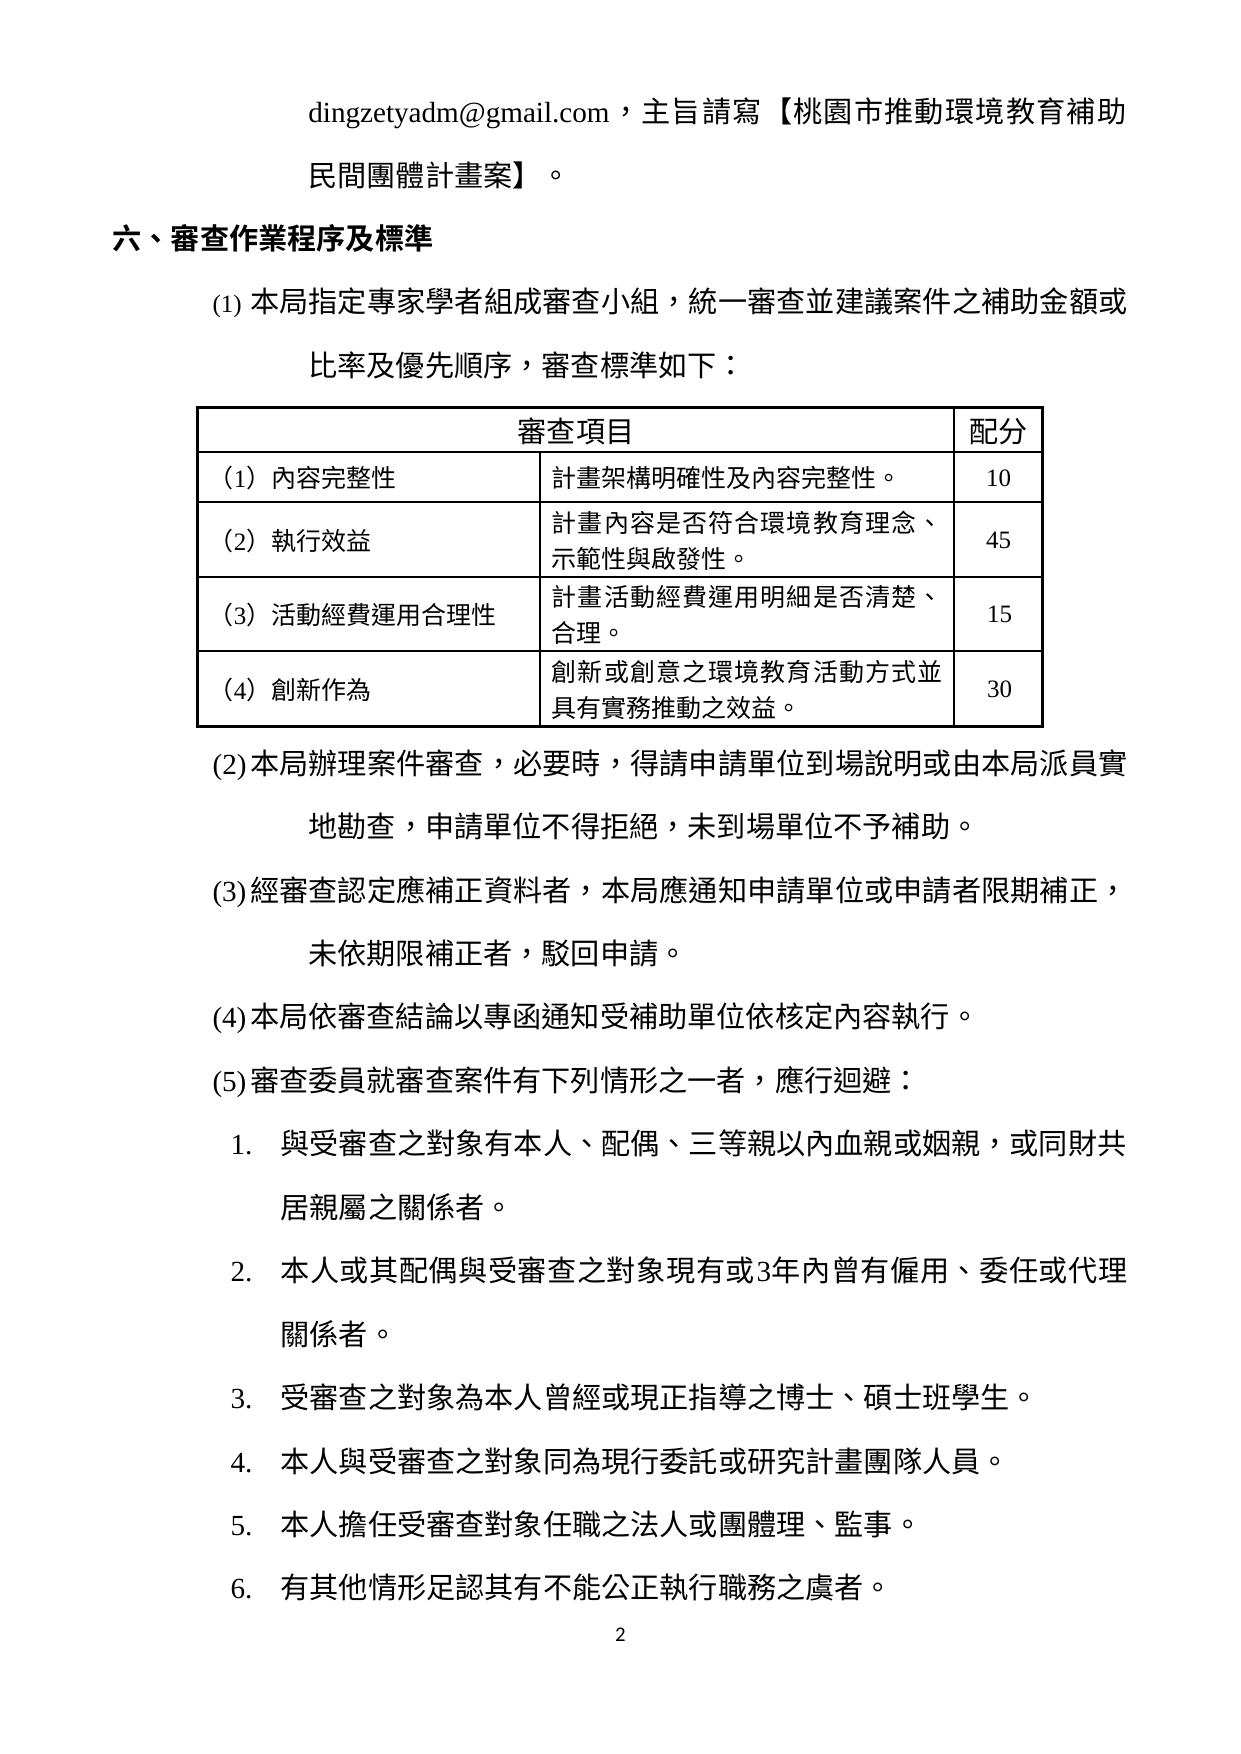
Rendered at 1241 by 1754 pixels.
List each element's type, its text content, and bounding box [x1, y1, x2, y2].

table_cell 計畫內容是否符合環境教育理念、示範性與啟發性。 [541, 503, 953, 576]
list 審查委員就審查案件有下列情形之一者，應行迴避： [212, 1057, 1128, 1100]
list 本局依審查結論以專函通知受補助單位依核定內容執行。 [212, 994, 1128, 1036]
list 有其他情形足認其有不能公正執行職務之虞者。 [230, 1565, 1128, 1607]
list dingzetyadm@gmail.com，主旨請寫【桃園市推動環境教育補助民間團體計畫案】。 [212, 89, 1128, 194]
table_cell （1）內容完整性 [199, 453, 539, 501]
list 本人與受審查之對象同為現行委託或研究計畫團隊人員。 [230, 1438, 1128, 1480]
table_cell 創新或創意之環境教育活動方式並具有實務推動之效益。 [541, 652, 953, 725]
list 本人或其配偶與受審查之對象現有或3年內曾有僱用、委任或代理關係者。 [230, 1248, 1128, 1353]
table_cell （2）執行效益 [199, 503, 539, 576]
table_cell （4）創新作為 [199, 652, 539, 725]
table_cell 45 [955, 503, 1041, 576]
list 本局辦理案件審查，必要時，得請申請單位到場說明或由本局派員實地勘查，申請單位不得拒絕，未到場單位不予補助。 [212, 740, 1128, 846]
table_header 審查項目 [199, 409, 953, 451]
table_cell 計畫活動經費運用明細是否清楚、合理。 [541, 578, 953, 650]
list 經審查認定應補正資料者，本局應通知申請單位或申請者限期補正，未依期限補正者，駁回申請。 [212, 867, 1128, 973]
table_cell 30 [955, 652, 1041, 725]
table_header 配分 [955, 409, 1041, 451]
list 本局指定專家學者組成審查小組，統一審查並建議案件之補助金額或比率及優先順序，審查標準如下： [212, 279, 1128, 385]
list 本人擔任受審查對象任職之法人或團體理、監事。 [230, 1502, 1128, 1544]
table_cell 10 [955, 453, 1041, 501]
text 六、審查作業程序及標準 [112, 216, 1128, 258]
table_cell （3）活動經費運用合理性 [199, 578, 539, 650]
list 受審查之對象為本人曾經或現正指導之博士、碩士班學生。 [230, 1375, 1128, 1417]
table_cell 15 [955, 578, 1041, 650]
list 與受審查之對象有本人、配偶、三等親以內血親或姻親，或同財共居親屬之關係者。 [230, 1121, 1128, 1227]
table_cell 計畫架構明確性及內容完整性。 [541, 453, 953, 501]
